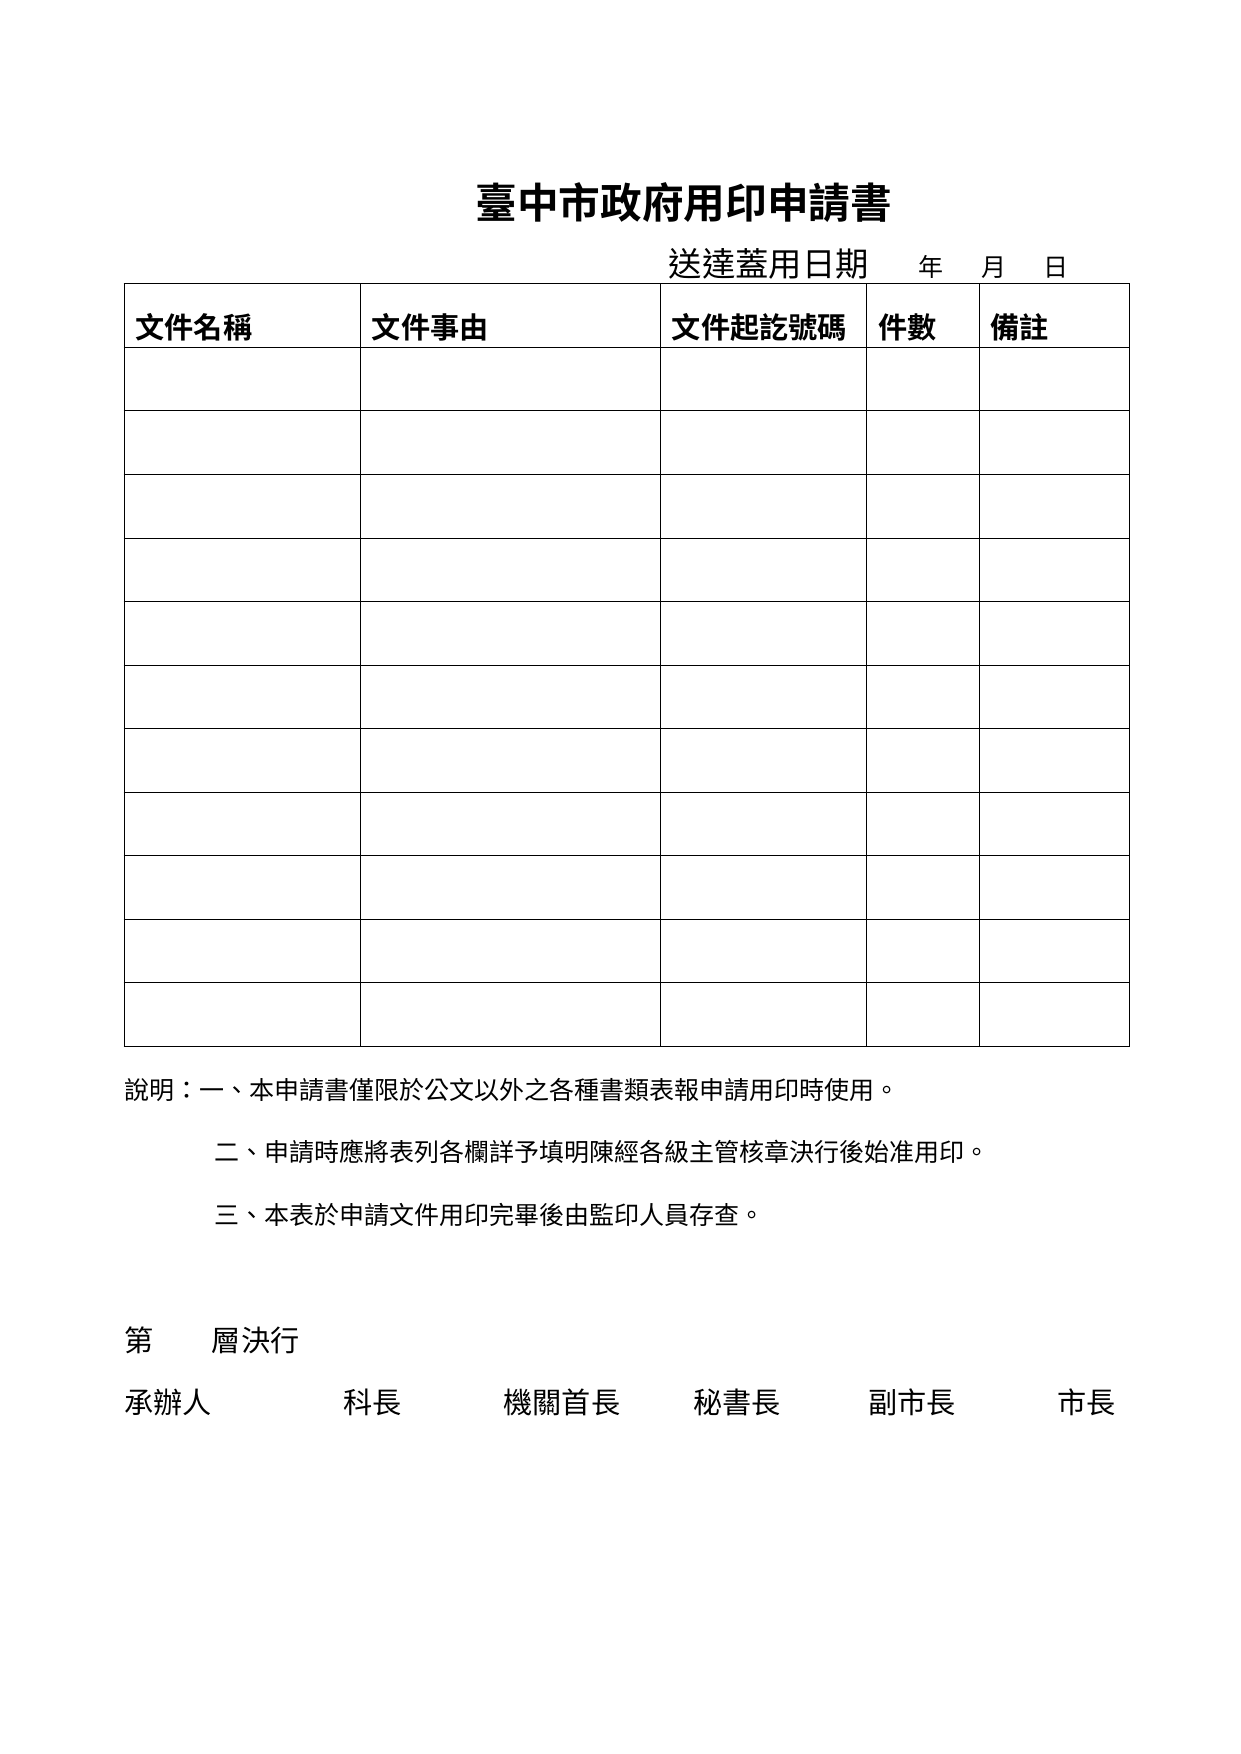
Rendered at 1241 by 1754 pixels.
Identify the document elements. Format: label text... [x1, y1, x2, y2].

table_header 臺中市政府用印申請書 送達蓋用日期 年 月 日 [124, 158, 1129, 283]
table_cell [125, 856, 360, 919]
table_cell 件數 [867, 284, 979, 347]
table_cell [661, 411, 866, 474]
table_cell [125, 539, 360, 601]
table_cell [867, 793, 979, 855]
table_cell [661, 793, 866, 855]
text 二、申請時應將表列各欄詳予填明陳經各級主管核章決行後始准用印。 [124, 1109, 1116, 1172]
table_cell [361, 856, 660, 919]
table_cell [125, 666, 360, 728]
table_cell [980, 920, 1129, 982]
table_cell [125, 475, 360, 537]
table_cell [361, 411, 660, 474]
text 第 層決行 [124, 1297, 1116, 1359]
table_cell [980, 666, 1129, 728]
table_cell [125, 983, 360, 1046]
table_cell [361, 666, 660, 728]
table_cell [125, 920, 360, 982]
table_cell [661, 602, 866, 664]
table_cell [361, 348, 660, 410]
table_cell [980, 793, 1129, 855]
text 說明：一、本申請書僅限於公文以外之各種書類表報申請用印時使用。 [124, 1047, 1116, 1109]
table_cell [867, 602, 979, 664]
table_cell 文件名稱 [125, 284, 360, 347]
text 三、本表於申請文件用印完畢後由監印人員存查。 [124, 1172, 1116, 1234]
table_cell [980, 856, 1129, 919]
table_cell 備註 [980, 284, 1129, 347]
table_cell [661, 348, 866, 410]
table_cell [661, 475, 866, 537]
table_cell [867, 983, 979, 1046]
table_cell [867, 856, 979, 919]
table_cell [661, 729, 866, 792]
table_cell [980, 983, 1129, 1046]
table_cell [661, 666, 866, 728]
table_cell [361, 729, 660, 792]
table_cell [867, 475, 979, 537]
table_cell [125, 793, 360, 855]
table_cell [661, 539, 866, 601]
table_cell [867, 539, 979, 601]
table_cell [661, 920, 866, 982]
table_cell 文件事由 [361, 284, 660, 347]
table_cell [867, 411, 979, 474]
table_cell [867, 920, 979, 982]
table_cell [361, 602, 660, 664]
table_cell [867, 729, 979, 792]
table_cell 文件起訖號碼 [661, 284, 866, 347]
table_cell [980, 411, 1129, 474]
table_cell [125, 348, 360, 410]
table_cell [980, 729, 1129, 792]
table_cell [125, 602, 360, 664]
table_cell [980, 539, 1129, 601]
table_cell [867, 666, 979, 728]
table_cell [125, 411, 360, 474]
table_cell [980, 348, 1129, 410]
table_cell [661, 983, 866, 1046]
table_cell [980, 602, 1129, 664]
table_cell [361, 920, 660, 982]
table_cell [361, 539, 660, 601]
table_cell [361, 983, 660, 1046]
table_cell [867, 348, 979, 410]
table_cell [361, 793, 660, 855]
table_cell [980, 475, 1129, 537]
table_cell [361, 475, 660, 537]
table_cell [125, 729, 360, 792]
table_cell [661, 856, 866, 919]
text 承辦人 科長 機關首長 秘書長 副市長 市長 [124, 1359, 1116, 1422]
